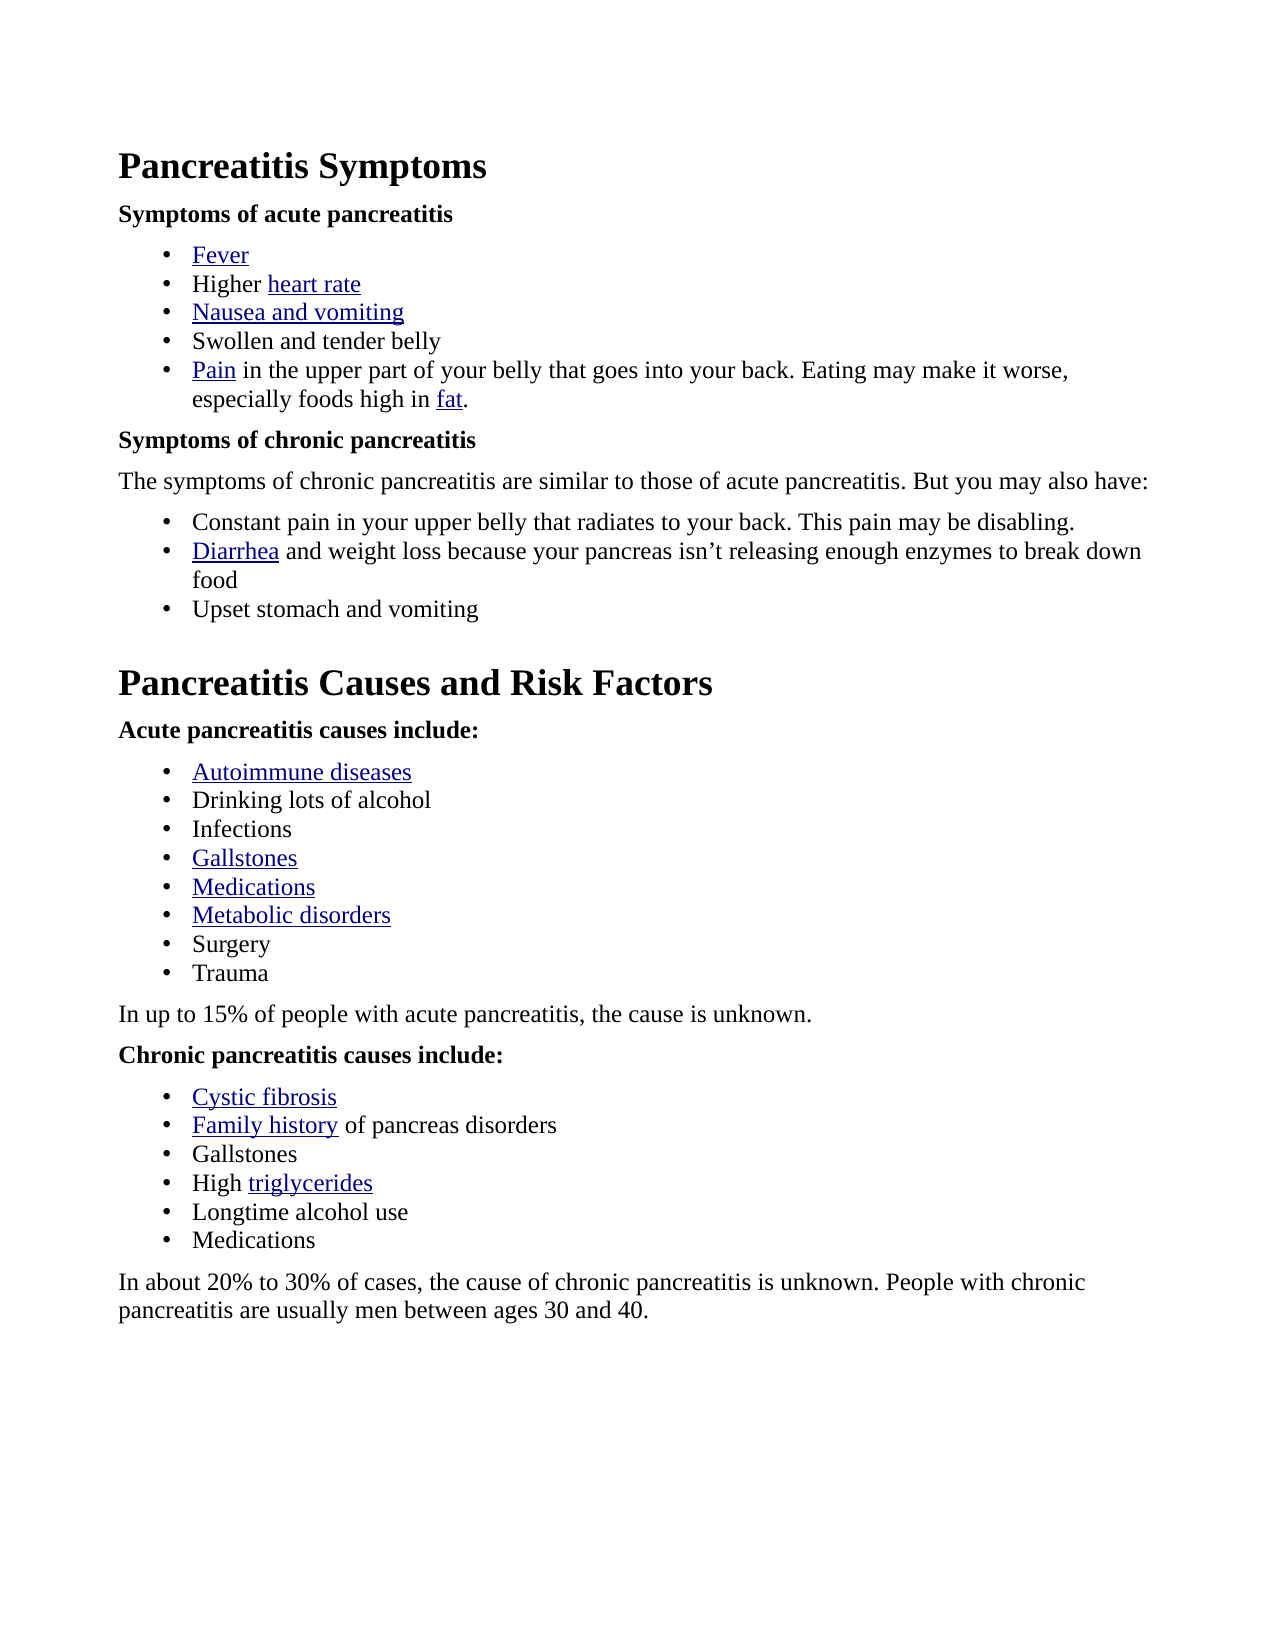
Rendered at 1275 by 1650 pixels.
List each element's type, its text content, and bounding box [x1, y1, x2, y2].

text In about 20% to 30% of cases, the cause of chronic pancreatitis is unknown. People with chronic pancreatitis are usually men between ages 30 and 40. [118, 1267, 1157, 1324]
text In up to 15% of people with acute pancreatitis, the cause is unknown. [118, 999, 1157, 1028]
list Trauma [162, 958, 1157, 987]
list Cystic fibrosis [162, 1082, 1157, 1111]
list Surgery [162, 929, 1157, 958]
list Fever [162, 240, 1157, 269]
list Upset stomach and vomiting [162, 594, 1157, 622]
list Medications [162, 872, 1157, 901]
list Gallstones [162, 843, 1157, 872]
list Metabolic disorders [162, 901, 1157, 929]
list Autoimmune diseases [162, 757, 1157, 786]
list Infections [162, 814, 1157, 843]
list Pain in the upper part of your belly that goes into your back. Eating may make it worse, especially foods high in fat. [162, 355, 1157, 412]
list Family history of pancreas disorders [162, 1111, 1157, 1139]
text Symptoms of chronic pancreatitis [118, 425, 1157, 454]
subtitle Pancreatitis Symptoms [118, 143, 1157, 186]
text Symptoms of acute pancreatitis [118, 199, 1157, 227]
list Medications [162, 1226, 1157, 1254]
list Longtime alcohol use [162, 1197, 1157, 1226]
list Gallstones [162, 1139, 1157, 1168]
text The symptoms of chronic pancreatitis are similar to those of acute pancreatitis. But you may also have: [118, 466, 1157, 495]
list Constant pain in your upper belly that radiates to your back. This pain may be disabling. [162, 507, 1157, 536]
list Higher heart rate [162, 269, 1157, 297]
list Nausea and vomiting [162, 297, 1157, 326]
list Swollen and tender belly [162, 326, 1157, 355]
list Diarrhea and weight loss because your pancreas isn’t releasing enough enzymes to break down food [162, 536, 1157, 594]
list Drinking lots of alcohol [162, 786, 1157, 814]
list High triglycerides [162, 1168, 1157, 1197]
subtitle Pancreatitis Causes and Risk Factors [118, 660, 1157, 703]
text Chronic pancreatitis causes include: [118, 1041, 1157, 1069]
text Acute pancreatitis causes include: [118, 716, 1157, 744]
